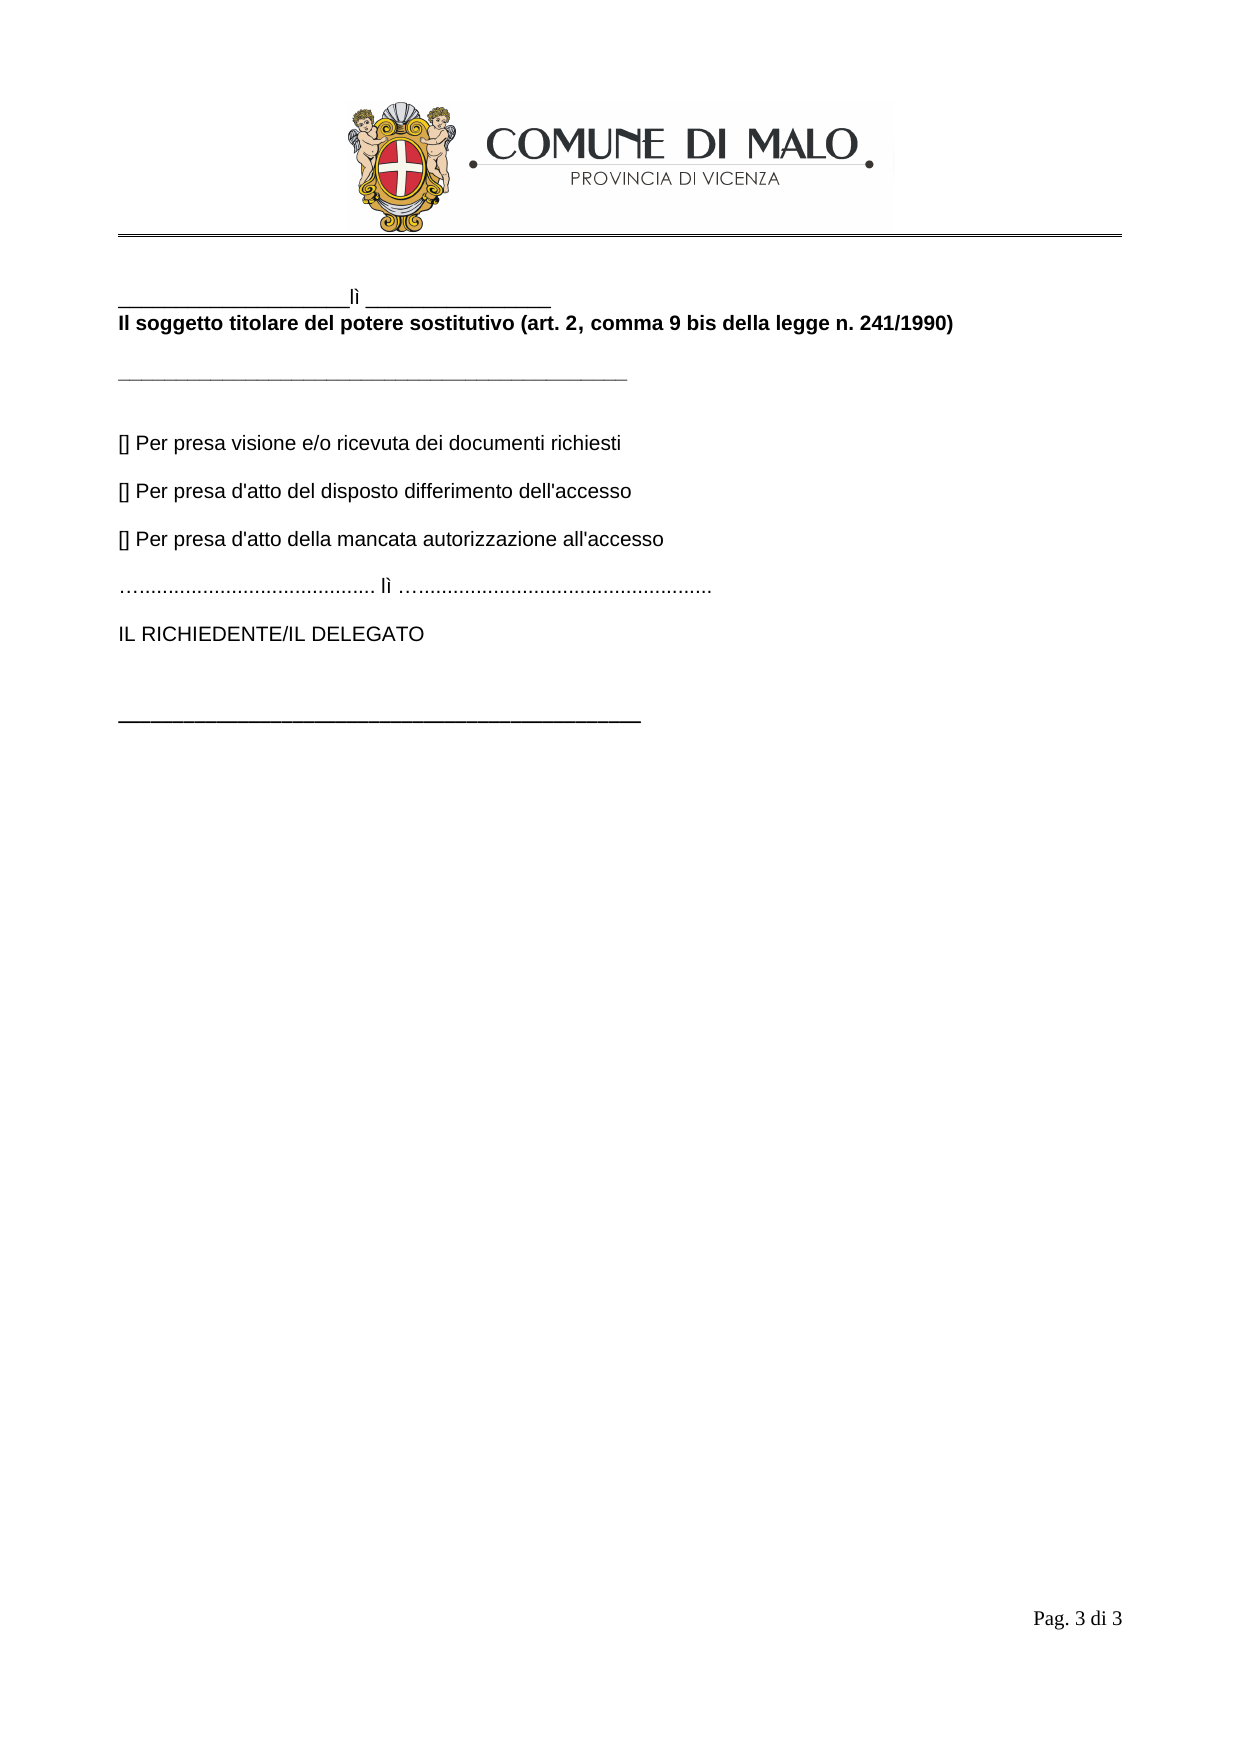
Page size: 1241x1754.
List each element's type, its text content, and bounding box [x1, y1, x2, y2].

text …......................................... lì …................................................... [118, 574, 1122, 598]
text Il soggetto titolare del potere sostitutivo (art. 2, comma 9 bis della legge n. 241/1990) [118, 308, 1122, 335]
text [] Per presa visione e/o ricevuta dei documenti richiesti [118, 431, 1122, 454]
picture [347, 101, 895, 233]
text ____________________________________________ [118, 359, 1122, 383]
text ________________________________________________ [118, 699, 1122, 726]
text [] Per presa d'atto del disposto differimento dell'accesso [118, 478, 1122, 502]
text [] Per presa d'atto della mancata autorizzazione all'accesso [118, 526, 1122, 550]
text IL RICHIEDENTE/IL DELEGATO [118, 622, 1122, 646]
text ____________________lì ________________ [118, 284, 1122, 308]
